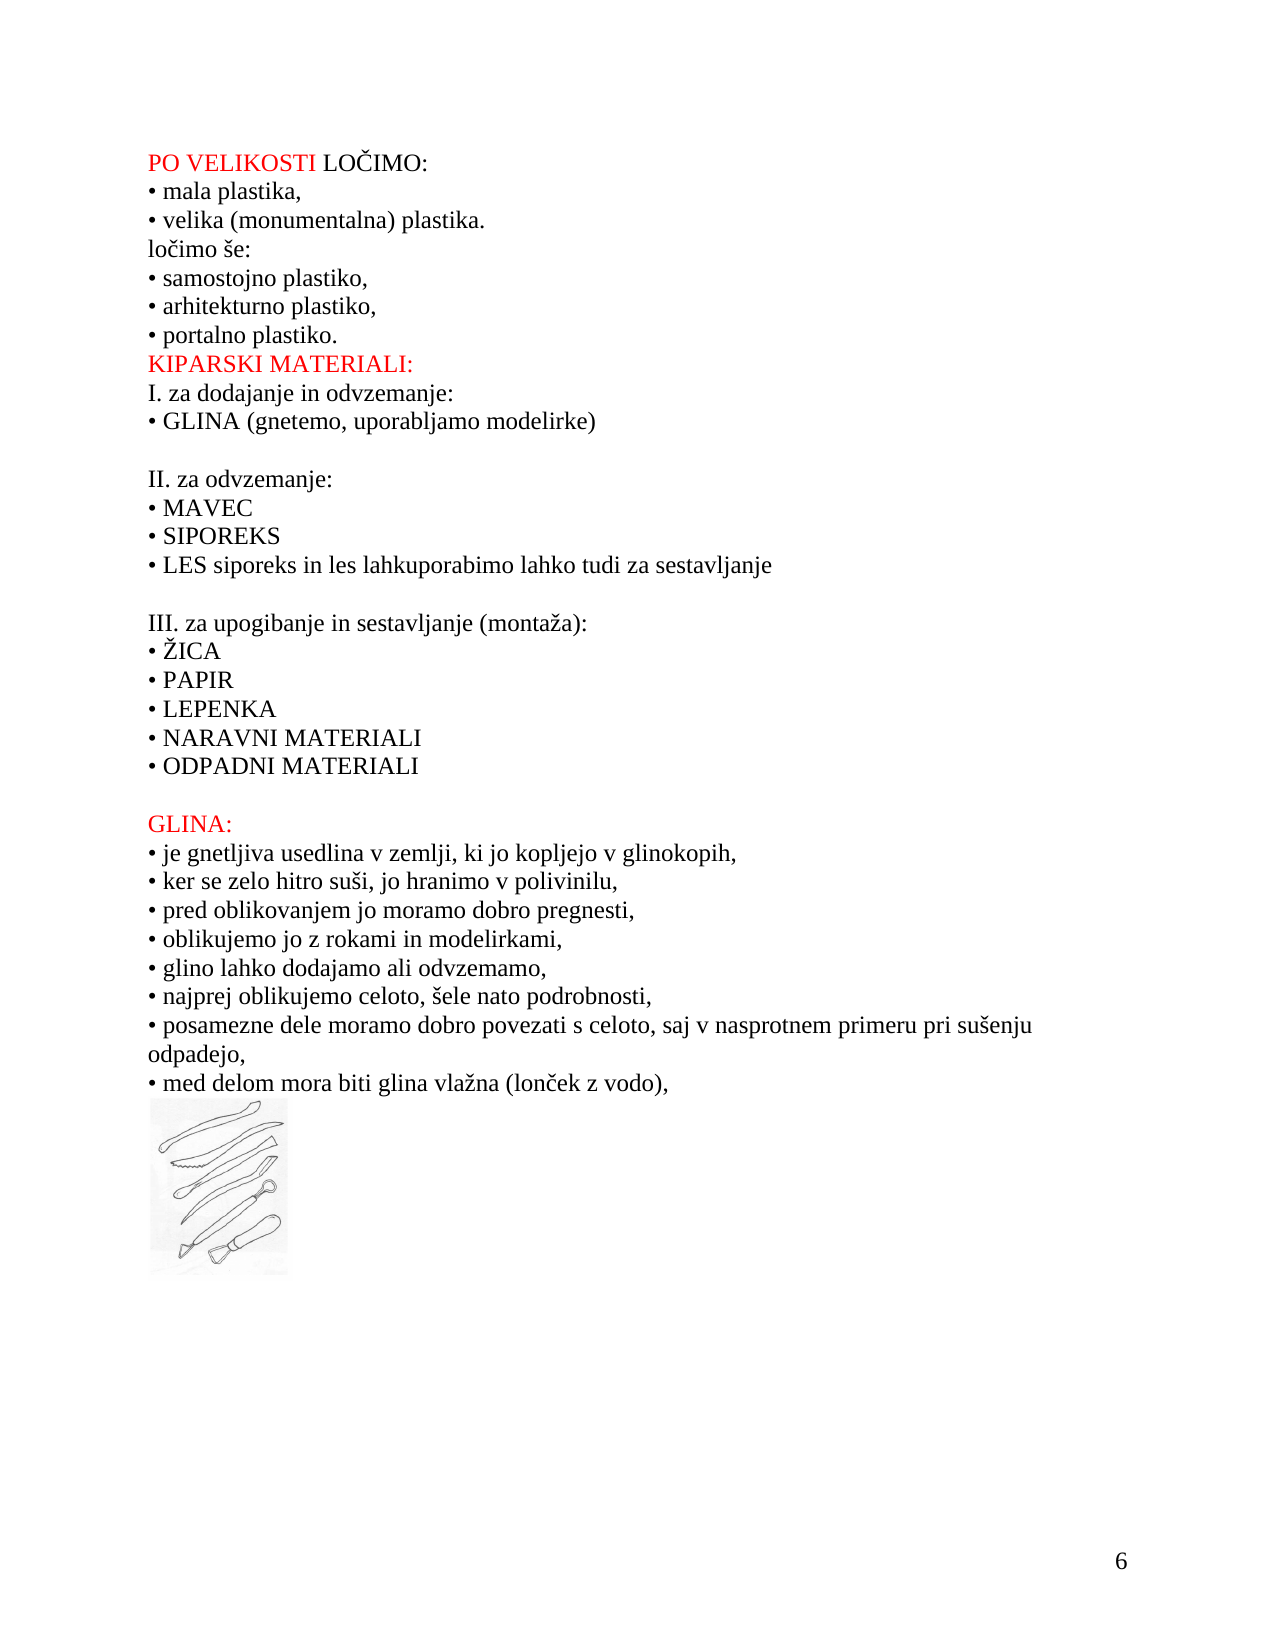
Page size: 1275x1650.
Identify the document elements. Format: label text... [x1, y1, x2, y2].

text III. za upogibanje in sestavljanje (montaža): [148, 608, 1127, 636]
text • portalno plastiko. [148, 320, 1127, 349]
text • ker se zelo hitro suši, jo hranimo v polivinilu, [148, 866, 1127, 895]
text I. za dodajanje in odvzemanje: [148, 378, 1127, 406]
picture [147, 1096, 293, 1281]
text II. za odvzemanje: [148, 464, 1127, 493]
text • ŽICA [148, 636, 1127, 665]
text • velika (monumentalna) plastika. [148, 205, 1127, 234]
text • SIPOREKS [148, 521, 1127, 550]
text • arhitekturno plastiko, [148, 291, 1127, 320]
text ločimo še: [148, 234, 1127, 263]
text • je gnetljiva usedlina v zemlji, ki jo kopljejo v glinokopih, [148, 838, 1127, 866]
text • GLINA (gnetemo, uporabljamo modelirke) [148, 406, 1127, 435]
text • samostojno plastiko, [148, 263, 1127, 291]
text • oblikujemo jo z rokami in modelirkami, [148, 924, 1127, 953]
text • mala plastika, [148, 176, 1127, 205]
text • najprej oblikujemo celoto, šele nato podrobnosti, [148, 981, 1127, 1010]
text • posamezne dele moramo dobro povezati s celoto, saj v nasprotnem primeru pri sušenju odpadejo, [148, 1010, 1127, 1068]
text KIPARSKI MATERIALI: [148, 349, 1127, 378]
text • pred oblikovanjem jo moramo dobro pregnesti, [148, 895, 1127, 924]
text PO VELIKOSTI LOČIMO: [148, 148, 1127, 176]
text • LES siporeks in les lahkuporabimo lahko tudi za sestavljanje [148, 550, 1127, 579]
text • PAPIR [148, 665, 1127, 694]
text GLINA: [148, 809, 1127, 838]
text • med delom mora biti glina vlažna (lonček z vodo), [148, 1068, 1127, 1096]
text • ODPADNI MATERIALI [148, 751, 1127, 780]
text • NARAVNI MATERIALI [148, 723, 1127, 751]
text • LEPENKA [148, 694, 1127, 723]
text • glino lahko dodajamo ali odvzemamo, [148, 953, 1127, 981]
text • MAVEC [148, 493, 1127, 521]
